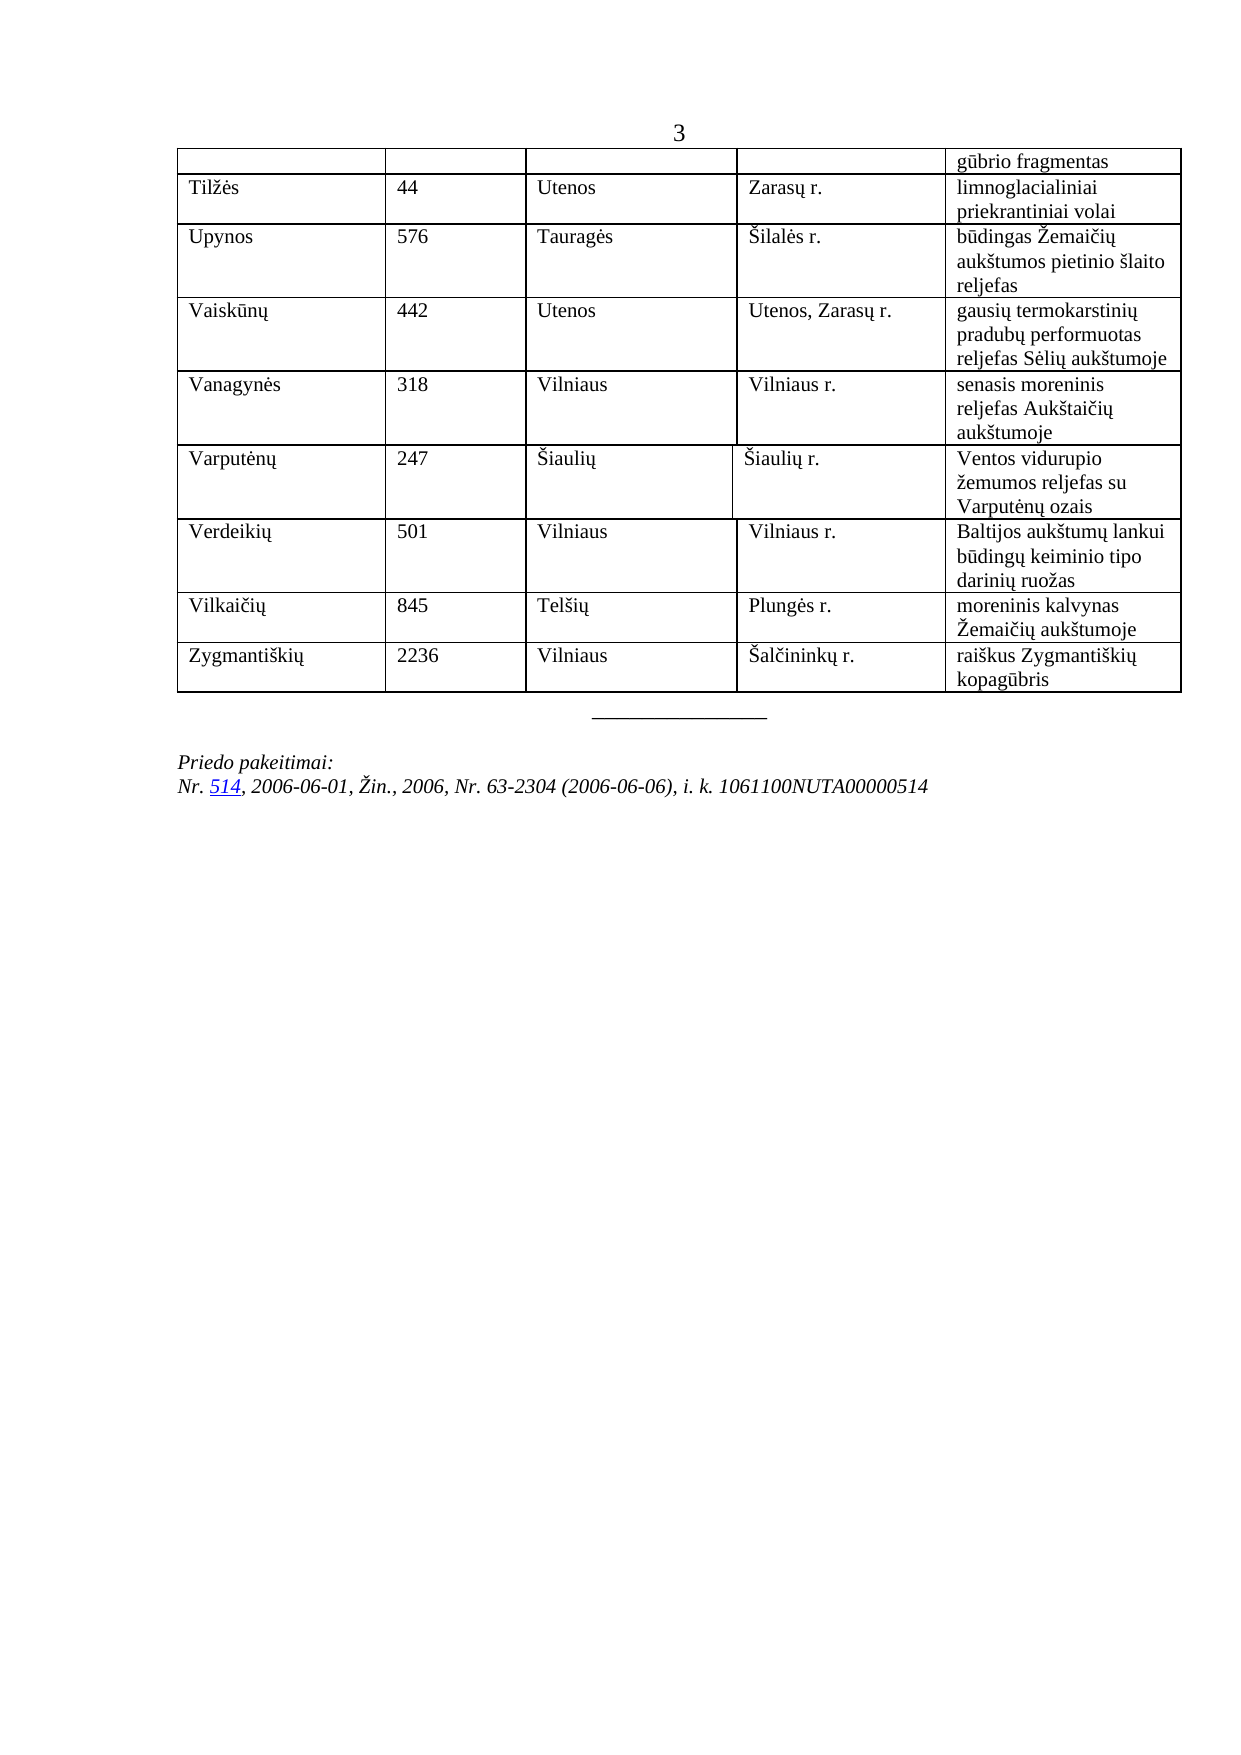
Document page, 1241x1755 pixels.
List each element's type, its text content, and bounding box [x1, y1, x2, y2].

table_cell 845 [386, 593, 525, 641]
table_cell Verdeikių [178, 520, 385, 592]
table_cell limnoglacialiniai priekrantiniai volai [946, 175, 1180, 223]
table_cell Šilalės r. [738, 225, 945, 297]
text ______________ [177, 693, 1181, 721]
table_cell [178, 149, 385, 173]
table_cell Zarasų r. [738, 175, 945, 223]
table_cell Utenos [527, 175, 736, 223]
table_cell Vilkaičių [178, 593, 385, 641]
table_cell 576 [386, 225, 525, 297]
table_cell Varputėnų [178, 446, 385, 518]
table_cell 2236 [386, 643, 525, 691]
text Nr. 514, 2006-06-01, Žin., 2006, Nr. 63-2304 (2006-06-06), i. k. 1061100NUTA00000514 [177, 774, 1181, 798]
table_cell raiškus Zygmantiškių kopagūbris [946, 643, 1180, 691]
table_cell Tauragės [527, 225, 736, 297]
table_cell Šiaulių [527, 446, 732, 518]
table_cell Tilžės [178, 175, 385, 223]
table_cell Upynos [178, 225, 385, 297]
table_cell Šiaulių r. [733, 446, 945, 518]
table_cell gausių termokarstinių pradubų performuotas reljefas Sėlių aukštumoje [946, 298, 1180, 370]
table_cell [527, 149, 736, 173]
table_cell Baltijos aukštumų lankui būdingų keiminio tipo darinių ruožas [946, 520, 1180, 592]
table_cell Telšių [527, 593, 736, 641]
text Priedo pakeitimai: [177, 750, 1181, 774]
table_cell Vanagynės [178, 372, 385, 444]
table_cell 501 [386, 520, 525, 592]
table_cell Plungės r. [738, 593, 945, 641]
table_cell Vilniaus r. [738, 520, 945, 592]
table_cell [738, 149, 945, 173]
table_cell Ventos vidurupio žemumos reljefas su Varputėnų ozais [946, 446, 1180, 518]
table_cell Utenos, Zarasų r. [738, 298, 945, 370]
table_cell būdingas Žemaičių aukštumos pietinio šlaito reljefas [946, 225, 1180, 297]
table_cell Utenos [527, 298, 736, 370]
table_cell moreninis kalvynas Žemaičių aukštumoje [946, 593, 1180, 641]
table_cell 44 [386, 175, 525, 223]
table_cell 247 [386, 446, 525, 518]
table_cell senasis moreninis reljefas Aukštaičių aukštumoje [946, 372, 1180, 444]
table_cell Vilniaus [527, 372, 736, 444]
table_cell Zygmantiškių [178, 643, 385, 691]
table_cell Vilniaus [527, 643, 736, 691]
table_cell 442 [386, 298, 525, 370]
table_cell Vaiskūnų [178, 298, 385, 370]
table_cell Vilniaus [527, 520, 736, 592]
table_cell [386, 149, 525, 173]
table_cell 318 [386, 372, 525, 444]
table_cell gūbrio fragmentas [946, 149, 1180, 173]
table_cell Šalčininkų r. [738, 643, 945, 691]
table_cell Vilniaus r. [738, 372, 945, 444]
